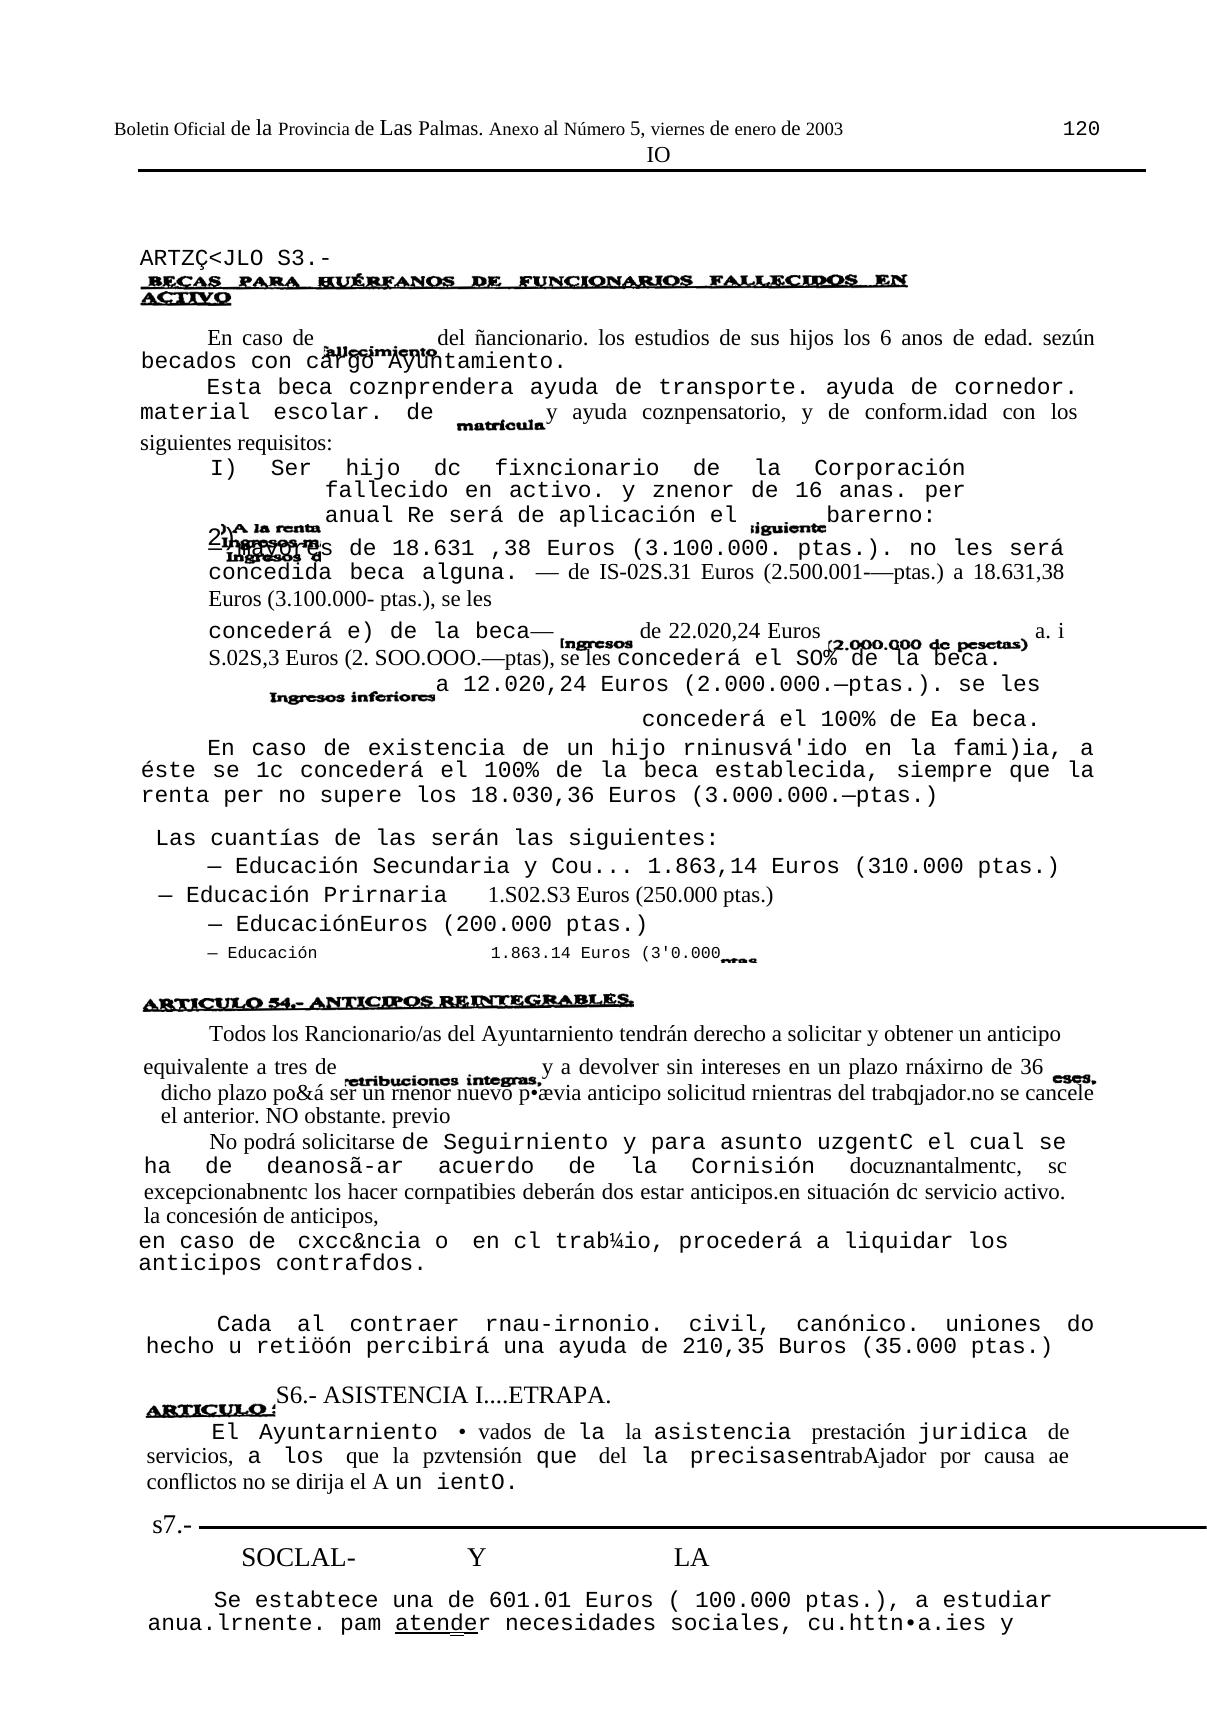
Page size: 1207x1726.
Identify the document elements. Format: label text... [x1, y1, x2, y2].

text No podrá solicitarse de Seguirniento y para asunto uzgentC el cual se ha de deanosã-ar acuerdo de la Cornisión docuznantalmentc, sc excepcionabnentc los hacer cornpatibies deberán dos estar anticipos.en situación dc servicio activo. la concesión de anticipos, [143, 1129, 1067, 1229]
text El Ayuntarniento • vados de la la asistencia prestación juridica de servicios, a los que la pzvtensión que del la precisasentrabAjador por causa ae conflictos no se dirija el A un ientO. [146, 1419, 1070, 1497]
text — Educación 1.863.14 Euros (3'0.000 [138, 939, 1100, 963]
text concederá e) de la beca— de 22.020,24 Euros a. i S.02S,3 Euros (2. SOO.OOO.—ptas), se les concederá el SO% de la beca. [208, 612, 1065, 672]
text — Educación Prirnaria 1.S02.S3 Euros (250.000 ptas.) [138, 882, 1100, 907]
text S6.- ASISTENCIA I....ETRAPA. [146, 1380, 1080, 1417]
text En caso de del ñancionario. los estudios de sus hijos los 6 anos de edad. sezún becados con cargo Ayuntamiento. [141, 322, 1096, 375]
text en caso de cxcc&ncia o en cl trab¼io, procederá a liquidar los anticipos contrafdos. [138, 1229, 1100, 1277]
text I) Ser hijo dc fixncionario de la Corporación fallecido en activo. y znenor de 16 anas. per anual Re será de aplicación el barerno: [210, 456, 966, 535]
text Esta beca coznprendera ayuda de transporte. ayuda de cornedor. material escolar. de y ayuda coznpensatorio, y de conform.idad con los siguientes requisitos: [140, 375, 1078, 455]
text equivalente a tres de y a devolver sin intereses en un plazo rnáxirno de 36 dicho plazo po&á ser un rnenor nuevo p•ævia anticipo solicitud rnientras del trabqjador.no se cancele el anterior. NO obstante. previo [143, 1051, 1096, 1129]
text ARTZÇ<JLO S3.- [139, 246, 1100, 290]
text En caso de existencia de un hijo rninusvá'ido en la fami)ia, a éste se 1c concederá el 100% de la beca establecida, siempre que la renta per no supere los 18.030,36 Euros (3.000.000.—ptas.) [141, 736, 1094, 809]
text — mayores de 18.631 ,38 Euros (3.100.000. ptas.). no les será concedida beca alguna. — de IS-02S.31 Euros (2.500.001-—ptas.) a 18.631,38 Euros (3.100.000- ptas.), se les [208, 536, 1065, 611]
text Se estabtece una de 601.01 Euros ( 100.000 ptas.), a estudiar anua.lrnente. pam atender necesidades sociales, cu.httn•a.ies y [147, 1588, 1070, 1637]
text Las cuantías de las serán las siguientes: [138, 824, 1100, 851]
text s7.- SOCLAL- Y LA [138, 1508, 1100, 1573]
text — EducaciónEuros (200.000 ptas.) [208, 912, 1094, 936]
text Todos los Rancionario/as del Ayuntarniento tendrán derecho a solicitar y obtener un anticipo [209, 1022, 1096, 1046]
text — Educación Secundaria y Cou... 1.863,14 Euros (310.000 ptas.) [207, 854, 1094, 878]
text a 12.020,24 Euros (2.000.000.—ptas.). se les concederá el 100% de Ea beca. [138, 672, 1040, 733]
text IO [222, 141, 1100, 167]
text Cada al contraer rnau-irnonio. civil, canónico. uniones do hecho u retiöón percibirá una ayuda de 210,35 Buros (35.000 ptas.) [146, 1312, 1094, 1361]
